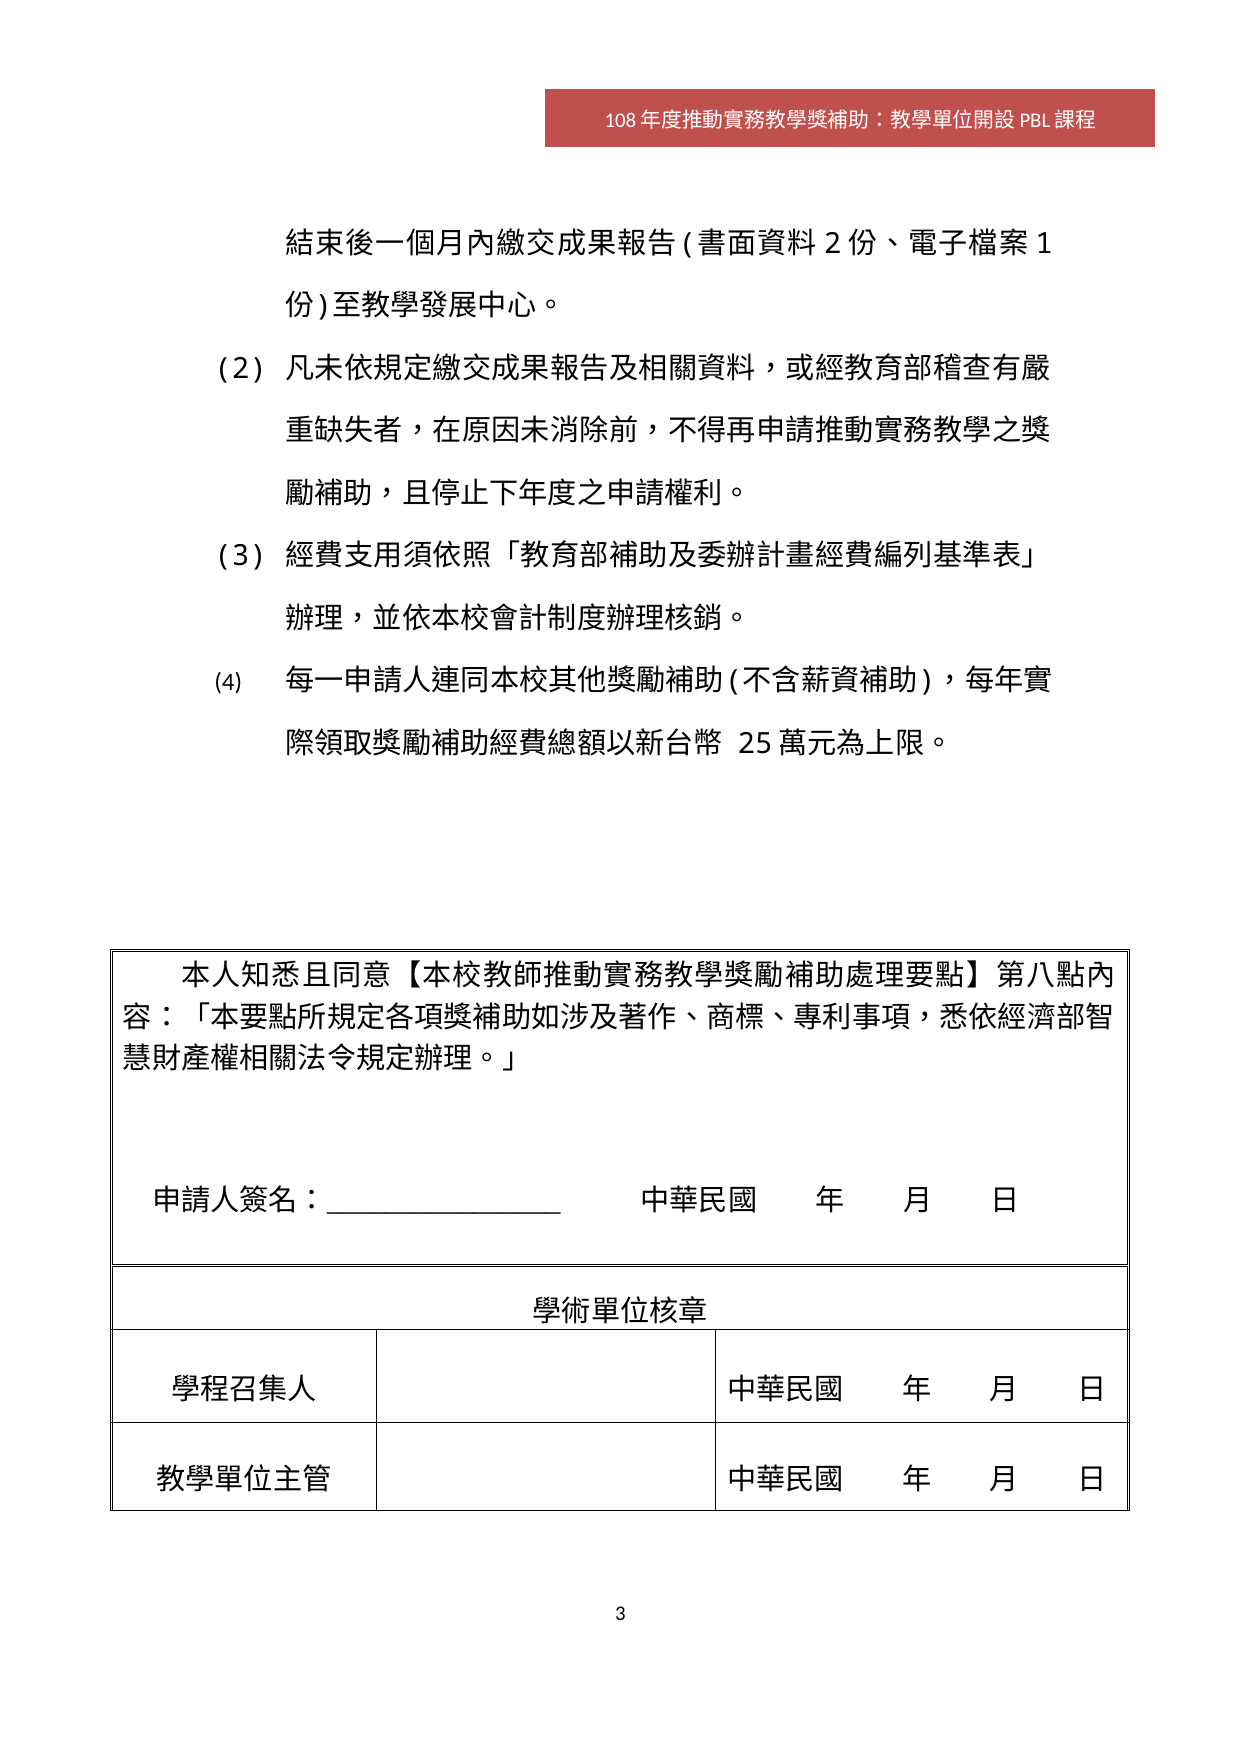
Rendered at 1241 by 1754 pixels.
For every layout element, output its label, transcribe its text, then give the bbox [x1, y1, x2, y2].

table_header 本人知悉且同意【本校教師推動實務教學獎勵補助處理要點】第八點內容：「本要點所規定各項獎補助如涉及著作、商標、專利事項，悉依經濟部智慧財產權相關法令規定辦理。」 [113, 952, 1127, 1111]
table_cell 學程召集人 [113, 1330, 376, 1422]
table_cell 申請人簽名：________________ 中華民國 年 月 日 [113, 1111, 1127, 1264]
list 經費支用須依照「教育部補助及委辦計畫經費編列基準表」辦理，並依本校會計制度辦理核銷。 [214, 511, 1053, 636]
list 凡未依規定繳交成果報告及相關資料，或經教育部稽查有嚴重缺失者，在原因未消除前，不得再申請推動實務教學之獎勵補助，且停止下年度之申請權利。 [214, 324, 1053, 511]
table_cell [377, 1330, 715, 1422]
table_cell 學術單位核章 [113, 1267, 1127, 1329]
table_cell 教學單位主管 [113, 1423, 376, 1510]
table_cell 中華民國 年 月 日 [716, 1423, 1127, 1510]
table_cell 中華民國 年 月 日 [716, 1330, 1127, 1422]
table_cell [377, 1423, 715, 1510]
list 每一申請人連同本校其他獎勵補助(不含薪資補助)，每年實際領取獎勵補助經費總額以新台幣 25萬元為上限。 [214, 636, 1053, 761]
list 結束後一個月內繳交成果報告(書面資料2份、電子檔案1份)至教學發展中心。 [214, 199, 1053, 324]
